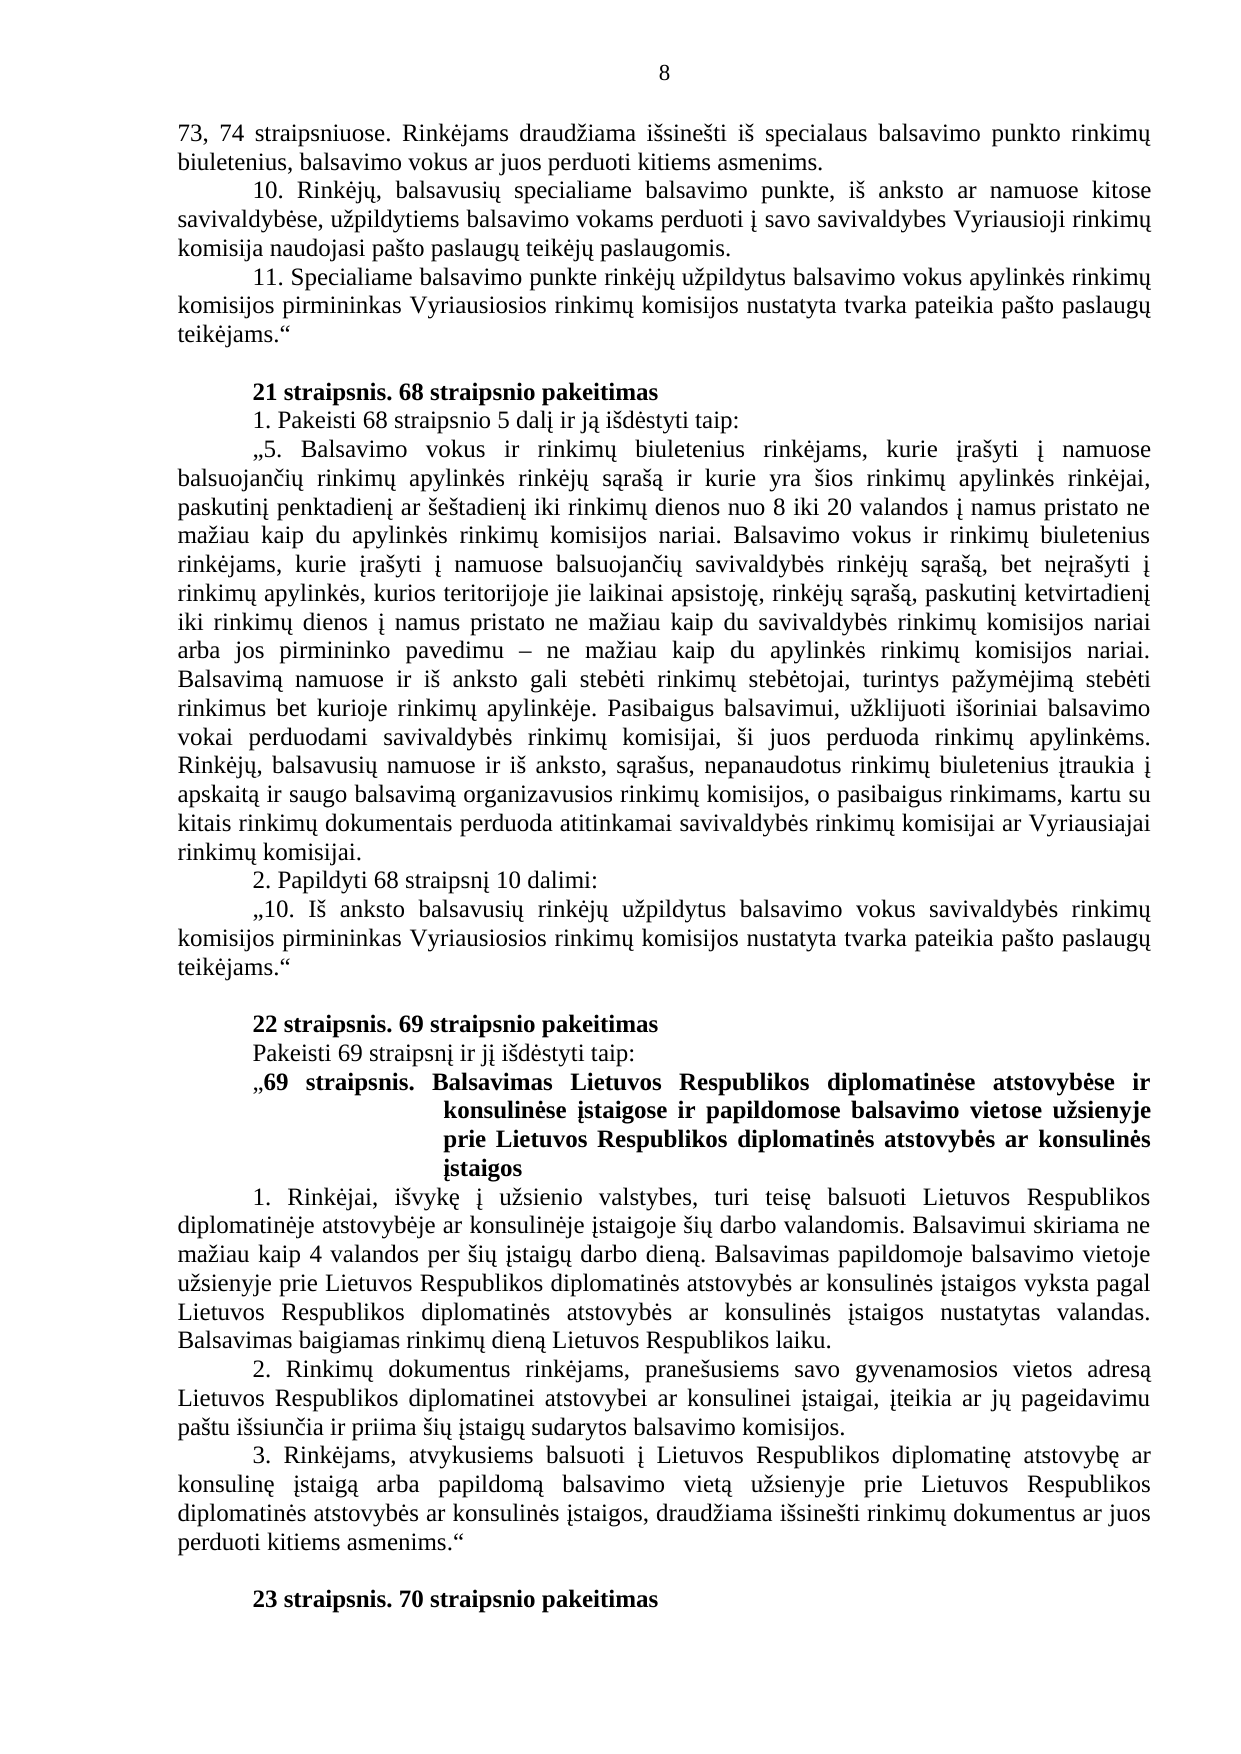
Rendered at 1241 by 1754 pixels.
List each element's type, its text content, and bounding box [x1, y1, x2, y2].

text „5. Balsavimo vokus ir rinkimų biuletenius rinkėjams, kurie įrašyti į namuose balsuojančių rinkimų apylinkės rinkėjų sąrašą ir kurie yra šios rinkimų apylinkės rinkėjai, paskutinį penktadienį ar šeštadienį iki rinkimų dienos nuo 8 iki 20 valandos į namus pristato ne mažiau kaip du apylinkės rinkimų komisijos nariai. Balsavimo vokus ir rinkimų biuletenius rinkėjams, kurie įrašyti į namuose balsuojančių savivaldybės rinkėjų sąrašą, bet neįrašyti į rinkimų apylinkės, kurios teritorijoje jie laikinai apsistoję, rinkėjų sąrašą, paskutinį ketvirtadienį iki rinkimų dienos į namus pristato ne mažiau kaip du savivaldybės rinkimų komisijos nariai arba jos pirmininko pavedimu – ne mažiau kaip du apylinkės rinkimų komisijos nariai. Balsavimą namuose ir iš anksto gali stebėti rinkimų stebėtojai, turintys pažymėjimą stebėti rinkimus bet kurioje rinkimų apylinkėje. Pasibaigus balsavimui, užklijuoti išoriniai balsavimo vokai perduodami savivaldybės rinkimų komisijai, ši juos perduoda rinkimų apylinkėms. Rinkėjų, balsavusių namuose ir iš anksto, sąrašus, nepanaudotus rinkimų biuletenius įtraukia į apskaitą ir saugo balsavimą organizavusios rinkimų komisijos, o pasibaigus rinkimams, kartu su kitais rinkimų dokumentais perduoda atitinkamai savivaldybės rinkimų komisijai ar Vyriausiajai rinkimų komisijai. [177, 434, 1152, 866]
text 22 straipsnis. 69 straipsnio pakeitimas [177, 1009, 1152, 1038]
text 21 straipsnis. 68 straipsnio pakeitimas [177, 377, 1152, 406]
text 73, 74 straipsniuose. Rinkėjams draudžiama išsinešti iš specialaus balsavimo punkto rinkimų biuletenius, balsavimo vokus ar juos perduoti kitiems asmenims. [177, 118, 1152, 176]
text 3. Rinkėjams, atvykusiems balsuoti į Lietuvos Respublikos diplomatinę atstovybę ar konsulinę įstaigą arba papildomą balsavimo vietą užsienyje prie Lietuvos Respublikos diplomatinės atstovybės ar konsulinės įstaigos, draudžiama išsinešti rinkimų dokumentus ar juos perduoti kitiems asmenims.“ [177, 1441, 1152, 1556]
text 11. Specialiame balsavimo punkte rinkėjų užpildytus balsavimo vokus apylinkės rinkimų komisijos pirmininkas Vyriausiosios rinkimų komisijos nustatyta tvarka pateikia pašto paslaugų teikėjams.“ [177, 262, 1152, 348]
text 2. Papildyti 68 straipsnį 10 dalimi: [177, 866, 1152, 894]
text „10. Iš anksto balsavusių rinkėjų užpildytus balsavimo vokus savivaldybės rinkimų komisijos pirmininkas Vyriausiosios rinkimų komisijos nustatyta tvarka pateikia pašto paslaugų teikėjams.“ [177, 894, 1152, 981]
text 23 straipsnis. 70 straipsnio pakeitimas [177, 1584, 1152, 1613]
text „69 straipsnis. Balsavimas Lietuvos Respublikos diplomatinėse atstovybėse ir konsulinėse įstaigose ir papildomose balsavimo vietose užsienyje prie Lietuvos Respublikos diplomatinės atstovybės ar konsulinės įstaigos [252, 1067, 1152, 1182]
text 10. Rinkėjų, balsavusių specialiame balsavimo punkte, iš anksto ar namuose kitose savivaldybėse, užpildytiems balsavimo vokams perduoti į savo savivaldybes Vyriausioji rinkimų komisija naudojasi pašto paslaugų teikėjų paslaugomis. [177, 176, 1152, 262]
text 2. Rinkimų dokumentus rinkėjams, pranešusiems savo gyvenamosios vietos adresą Lietuvos Respublikos diplomatinei atstovybei ar konsulinei įstaigai, įteikia ar jų pageidavimu paštu išsiunčia ir priima šių įstaigų sudarytos balsavimo komisijos. [177, 1354, 1152, 1441]
text 1. Pakeisti 68 straipsnio 5 dalį ir ją išdėstyti taip: [177, 406, 1152, 434]
text Pakeisti 69 straipsnį ir jį išdėstyti taip: [177, 1038, 1152, 1067]
text 1. Rinkėjai, išvykę į užsienio valstybes, turi teisę balsuoti Lietuvos Respublikos diplomatinėje atstovybėje ar konsulinėje įstaigoje šių darbo valandomis. Balsavimui skiriama ne mažiau kaip 4 valandos per šių įstaigų darbo dieną. Balsavimas papildomoje balsavimo vietoje užsienyje prie Lietuvos Respublikos diplomatinės atstovybės ar konsulinės įstaigos vyksta pagal Lietuvos Respublikos diplomatinės atstovybės ar konsulinės įstaigos nustatytas valandas. Balsavimas baigiamas rinkimų dieną Lietuvos Respublikos laiku. [177, 1182, 1152, 1354]
